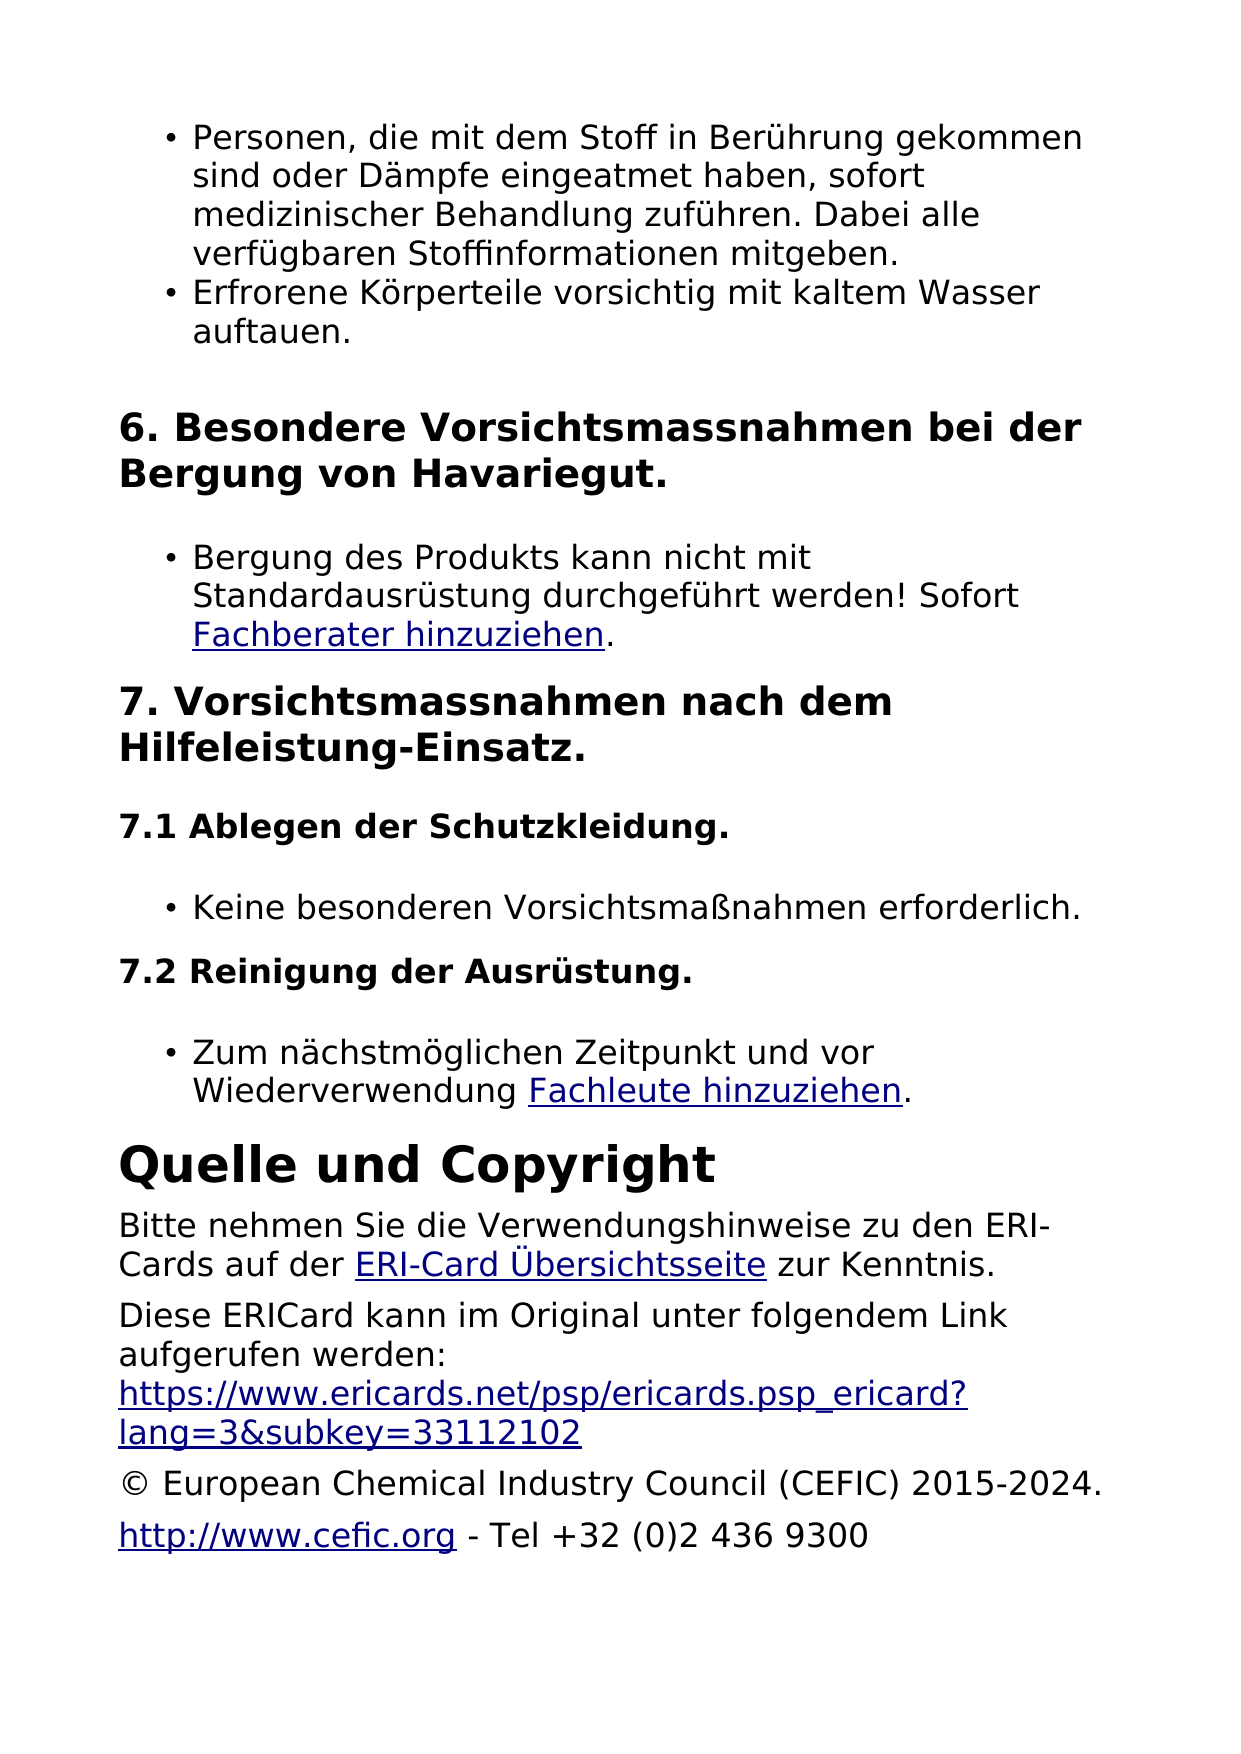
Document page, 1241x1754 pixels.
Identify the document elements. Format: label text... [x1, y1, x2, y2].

text © European Chemical Industry Council (CEFIC) 2015-2024. [118, 1465, 1122, 1503]
subtitle 7. Vorsichtsmassnahmen nach dem Hilfeleistung-Einsatz. [118, 680, 1122, 770]
list Erfrorene Körperteile vorsichtig mit kaltem Wasser auftauen. [177, 273, 1122, 351]
subtitle 7.2 Reinigung der Ausrüstung. [118, 952, 1122, 991]
subtitle 6. Besondere Vorsichtsmassnahmen bei der Bergung von Havariegut. [118, 406, 1122, 496]
text Diese ERICard kann im Original unter folgendem Link aufgerufen werden: https://www.ericards.net/psp/ericards.psp_ericard?lang=3&subkey=33112102 [118, 1297, 1122, 1452]
list Zum nächstmöglichen Zeitpunkt und vor Wiederverwendung Fachleute hinzuziehen. [177, 1033, 1122, 1111]
list Keine besonderen Vorsichtsmaßnahmen erforderlich. [177, 888, 1122, 927]
text Bitte nehmen Sie die Verwendungshinweise zu den ERI-Cards auf der ERI-Card Übersichtsseite zur Kenntnis. [118, 1207, 1122, 1284]
list Personen, die mit dem Stoff in Berührung gekommen sind oder Dämpfe eingeatmet haben, sofort medizinischer Behandlung zuführen. Dabei alle verfügbaren Stoffinformationen mitgeben. [177, 118, 1122, 273]
subtitle 7.1 Ablegen der Schutzkleidung. [118, 808, 1122, 846]
text [118, 1567, 1122, 1606]
list Bergung des Produkts kann nicht mit Standardausrüstung durchgeführt werden! Sofort Fachberater hinzuziehen. [177, 538, 1122, 655]
subtitle Quelle und Copyright [118, 1136, 1122, 1194]
text http://www.cefic.org - Tel +32 (0)2 436 9300 [118, 1516, 1122, 1555]
